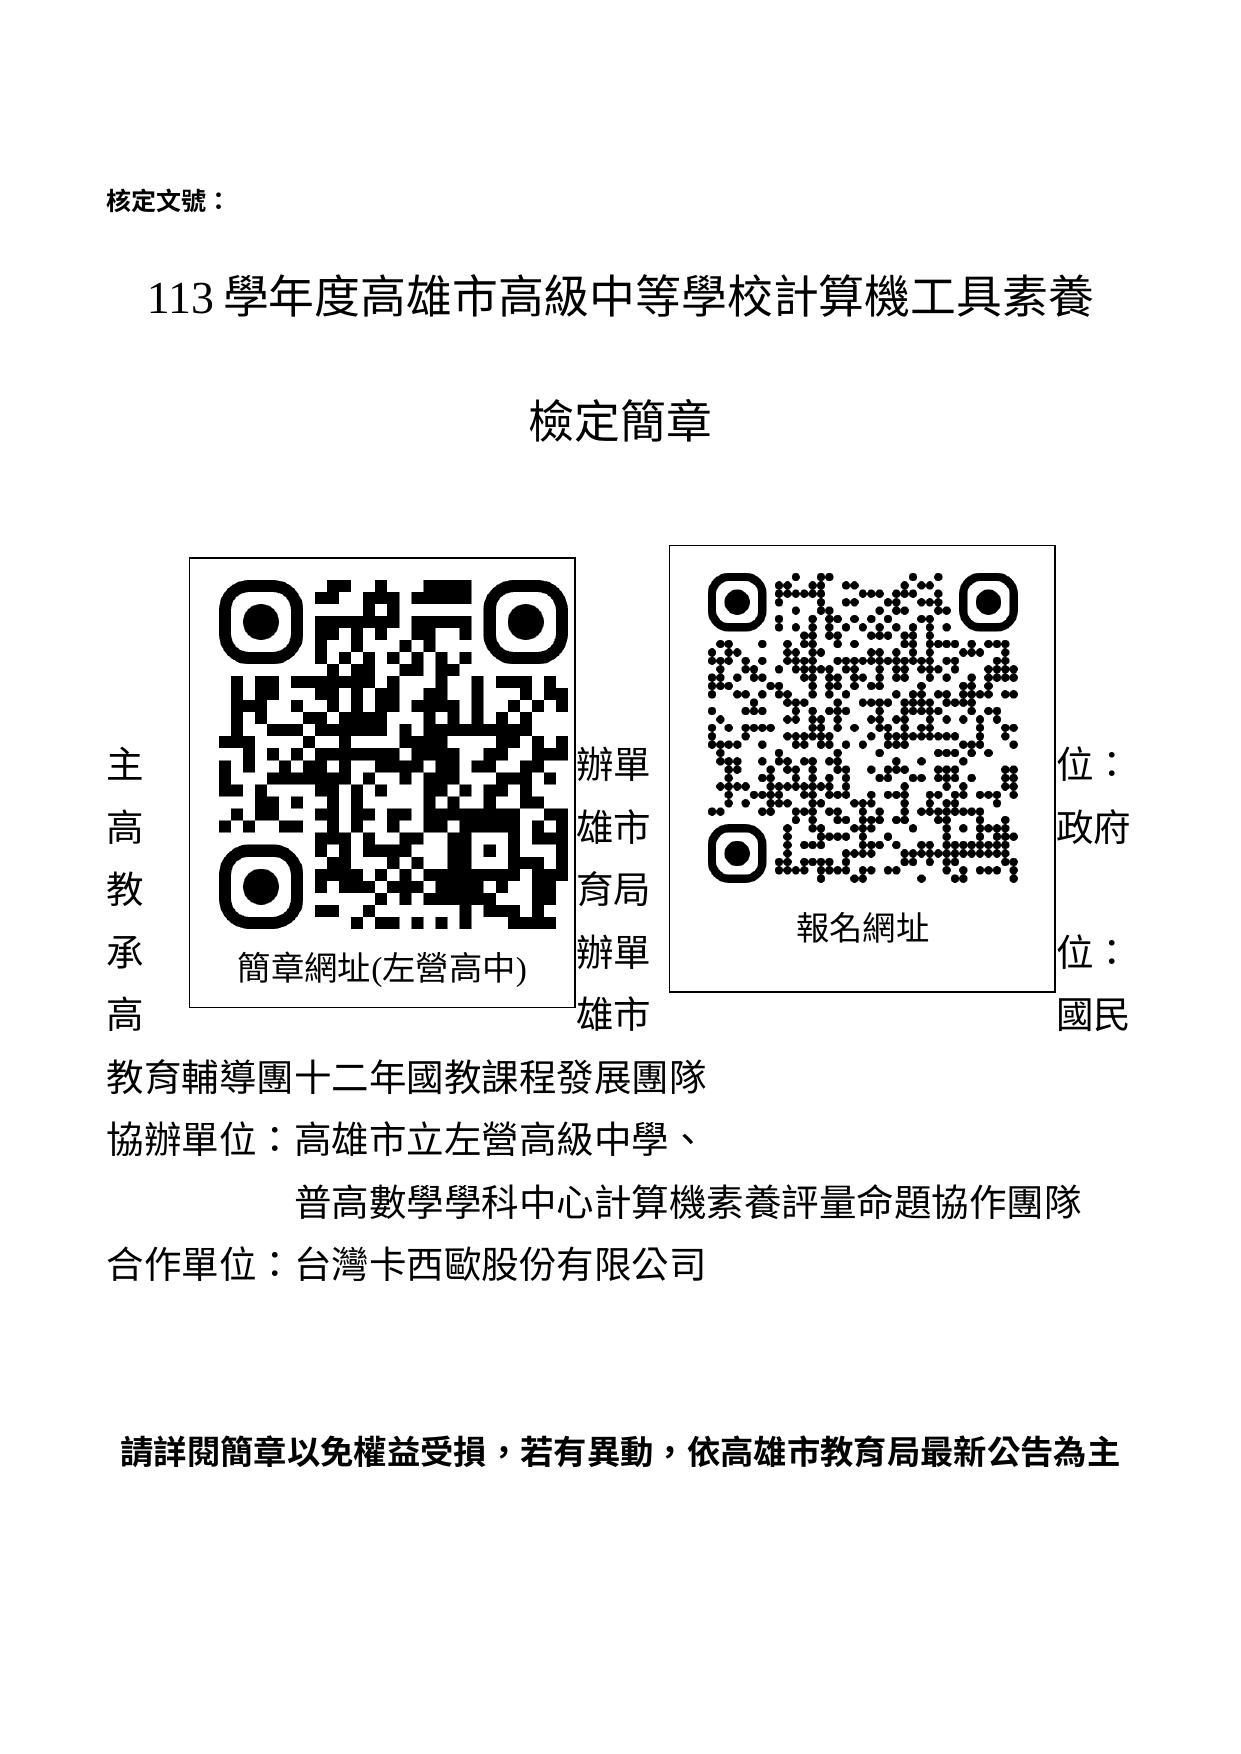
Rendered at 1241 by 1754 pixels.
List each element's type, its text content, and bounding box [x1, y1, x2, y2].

text 報名網址 [685, 902, 1039, 950]
text 核定文號： [106, 158, 1134, 221]
text 主辦單位：高雄市政府教育局 [576, 721, 669, 908]
text 合作單位：台灣卡西歐股份有限公司 [106, 1221, 1134, 1283]
text 簡章網址(左營高中) [205, 942, 559, 989]
text 請詳閱簡章以免權益受損，若有異動，依高雄市教育局最新公告為主 [106, 1408, 1134, 1471]
text 協辦單位：高雄市立左營高級中學、 [106, 1096, 1134, 1158]
text 承辦單位：高雄市國民教育輔導團十二年國教課程發展團隊 [106, 908, 1134, 1096]
text 主辦單位：高雄市政府教育局 [1056, 721, 1134, 908]
text 檢定簡章 [106, 346, 1134, 471]
text 113學年度高雄市高級中等學校計算機工具素養 [106, 221, 1134, 346]
text 主辦單位：高雄市政府教育局 [106, 721, 188, 908]
text 普高數學學科中心計算機素養評量命題協作團隊 [256, 1158, 1134, 1221]
